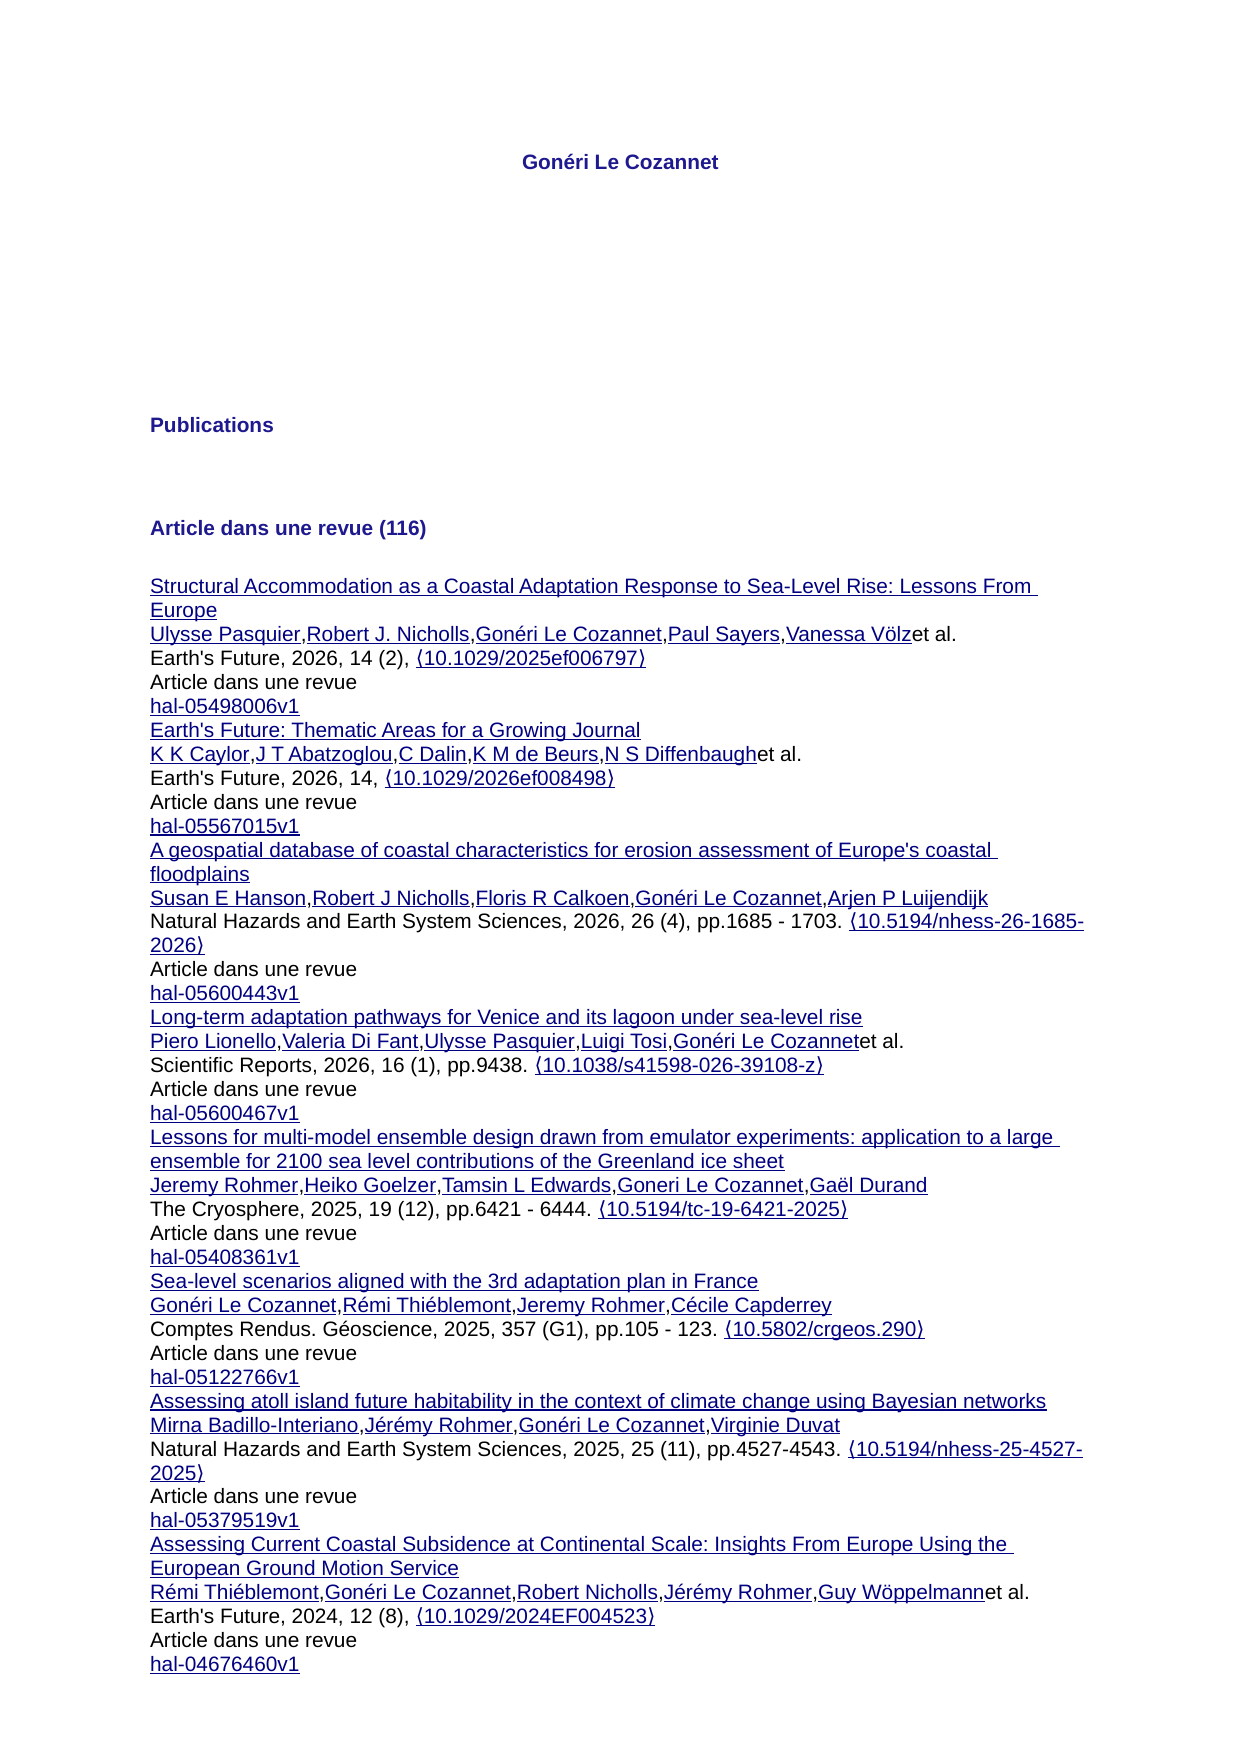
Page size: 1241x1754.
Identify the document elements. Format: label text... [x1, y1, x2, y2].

table_cell A geospatial database of coastal characteristics for erosion assessment of Europe's coastal floodplains Susan E Hanson,Robert J Nicholls,Floris R Calkoen,Gonéri Le Cozannet,Arjen P Luijendijk Natural Hazards and Earth System Sciences, 2026, 26 (4), pp.1685 - 1703. ⟨10.5194/nhess-26-1685-2026⟩ Article dans une revue hal-05600443v1 [150, 838, 1090, 1005]
table_cell Assessing Current Coastal Subsidence at Continental Scale: Insights From Europe Using the European Ground Motion Service Rémi Thiéblemont,Gonéri Le Cozannet,Robert Nicholls,Jérémy Rohmer,Guy Wöppelmannet al. Earth's Future, 2024, 12 (8), ⟨10.1029/2024EF004523⟩ Article dans une revue hal-04676460v1 [150, 1532, 1090, 1676]
table_cell Lessons for multi-model ensemble design drawn from emulator experiments: application to a large ensemble for 2100 sea level contributions of the Greenland ice sheet Jeremy Rohmer,Heiko Goelzer,Tamsin L Edwards,Goneri Le Cozannet,Gaël Durand The Cryosphere, 2025, 19 (12), pp.6421 - 6444. ⟨10.5194/tc-19-6421-2025⟩ Article dans une revue hal-05408361v1 [150, 1125, 1090, 1269]
table_cell Long-term adaptation pathways for Venice and its lagoon under sea-level rise Piero Lionello,Valeria Di Fant,Ulysse Pasquier,Luigi Tosi,Gonéri Le Cozannetet al. Scientific Reports, 2026, 16 (1), pp.9438. ⟨10.1038/s41598-026-39108-z⟩ Article dans une revue hal-05600467v1 [150, 1005, 1090, 1125]
subtitle Gonéri Le Cozannet [150, 150, 1090, 174]
subtitle Publications [150, 412, 1090, 436]
table_cell Assessing atoll island future habitability in the context of climate change using Bayesian networks Mirna Badillo-Interiano,Jérémy Rohmer,Gonéri Le Cozannet,Virginie Duvat Natural Hazards and Earth System Sciences, 2025, 25 (11), pp.4527-4543. ⟨10.5194/nhess-25-4527-2025⟩ Article dans une revue hal-05379519v1 [150, 1389, 1090, 1532]
table_cell Earth's Future: Thematic Areas for a Growing Journal K K Caylor,J T Abatzoglou,C Dalin,K M de Beurs,N S Diffenbaughet al. Earth's Future, 2026, 14, ⟨10.1029/2026ef008498⟩ Article dans une revue hal-05567015v1 [150, 718, 1090, 837]
table_header Structural Accommodation as a Coastal Adaptation Response to Sea‐Level Rise: Lessons From Europe Ulysse Pasquier,Robert J. Nicholls,Gonéri Le Cozannet,Paul Sayers,Vanessa Völzet al. Earth's Future, 2026, 14 (2), ⟨10.1029/2025ef006797⟩ Article dans une revue hal-05498006v1 [150, 574, 1090, 718]
table_cell Sea-level scenarios aligned with the 3rd adaptation plan in France Gonéri Le Cozannet,Rémi Thiéblemont,Jeremy Rohmer,Cécile Capderrey Comptes Rendus. Géoscience, 2025, 357 (G1), pp.105 - 123. ⟨10.5802/crgeos.290⟩ Article dans une revue hal-05122766v1 [150, 1269, 1090, 1388]
subtitle Article dans une revue (116) [150, 516, 1090, 539]
